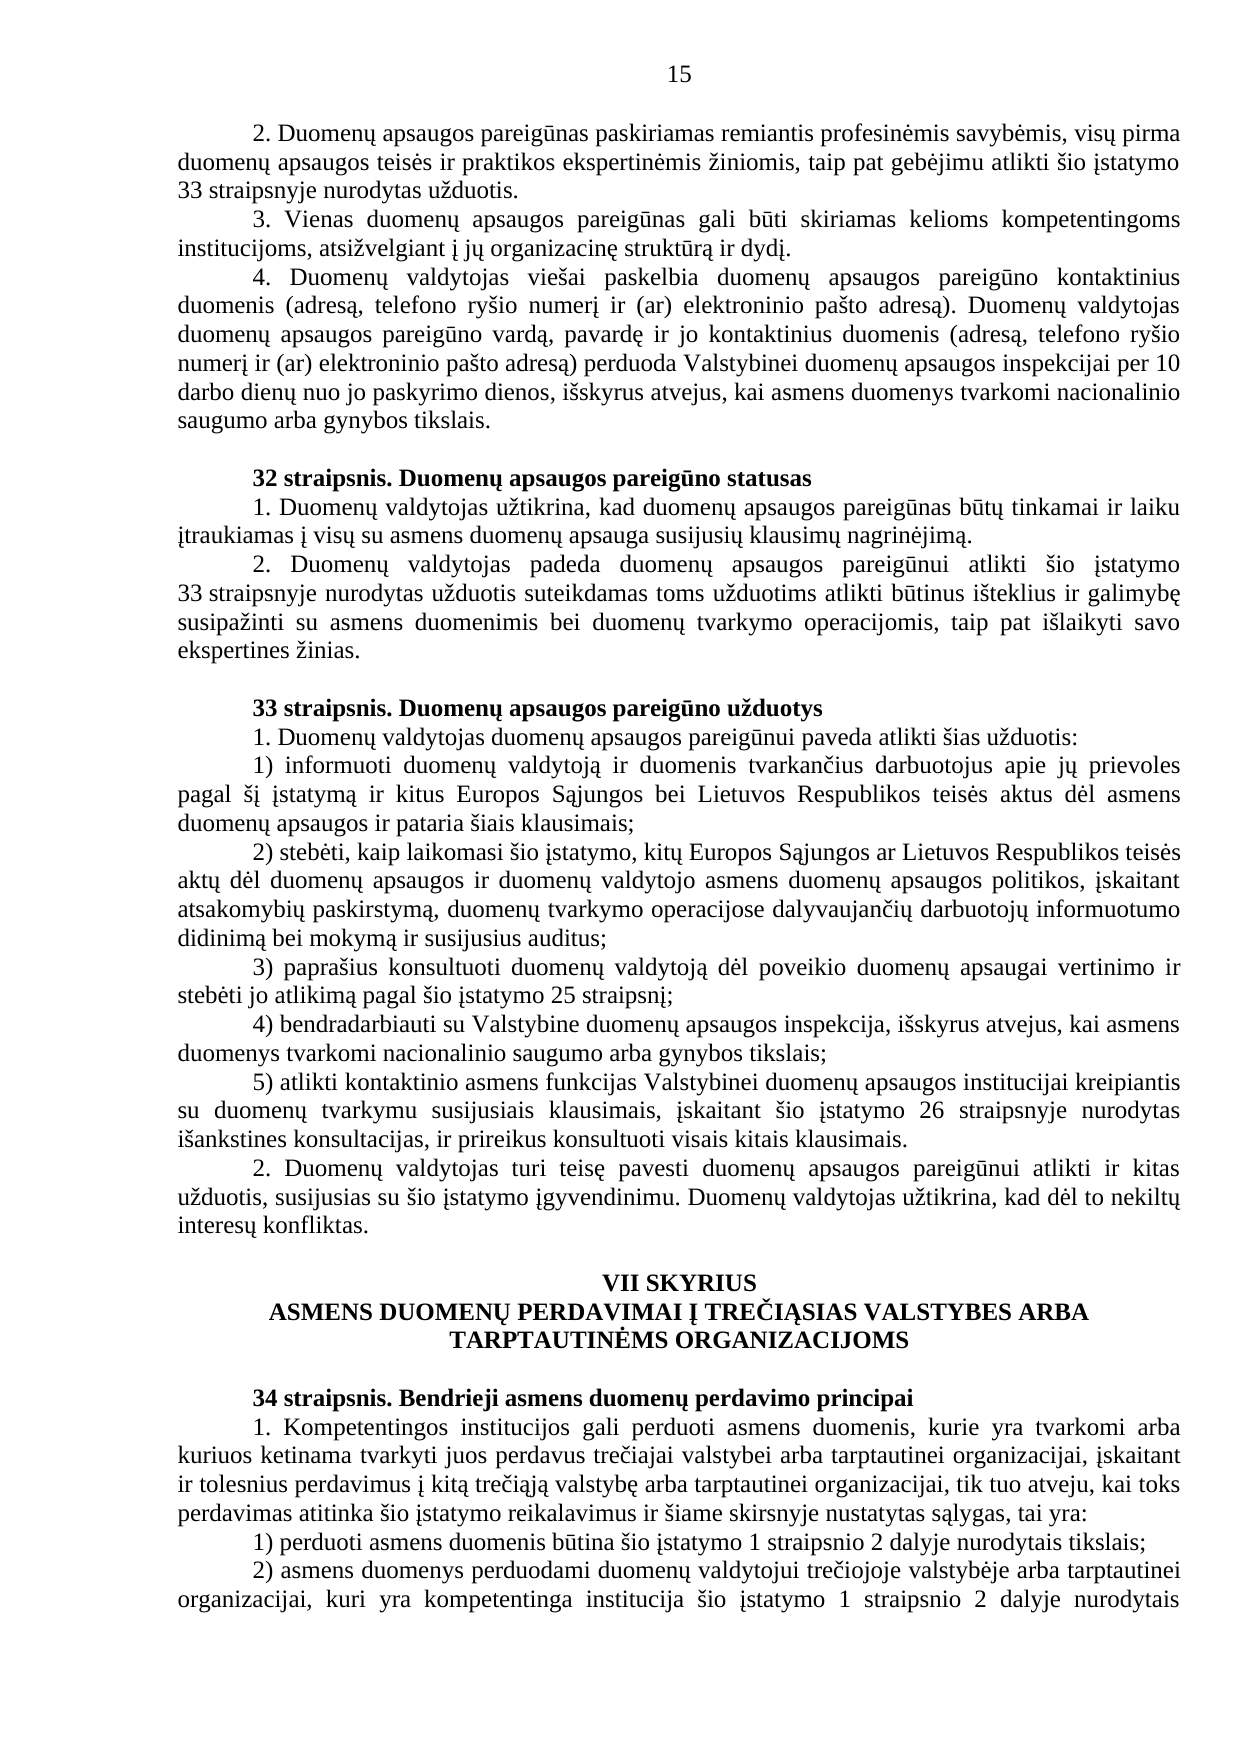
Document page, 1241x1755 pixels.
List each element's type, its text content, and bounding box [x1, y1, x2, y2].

text ASMENS DUOMENŲ PERDAVIMAI Į TREČIĄSIAS VALSTYBES ARBA TARPTAUTINĖMS ORGANIZACIJOMS [177, 1297, 1181, 1354]
text 2) asmens duomenys perduodami duomenų valdytojui trečiojoje valstybėje arba tarptautinei organizacijai, kuri yra kompetentinga institucija šio įstatymo 1 straipsnio 2 dalyje nurodytais [177, 1556, 1181, 1613]
text 1. Duomenų valdytojas duomenų apsaugos pareigūnui paveda atlikti šias užduotis: [177, 722, 1181, 751]
text 2. Duomenų apsaugos pareigūnas paskiriamas remiantis profesinėmis savybėmis, visų pirma duomenų apsaugos teisės ir praktikos ekspertinėmis žiniomis, taip pat gebėjimu atlikti šio įstatymo 33 straipsnyje nurodytas užduotis. [177, 118, 1181, 204]
text 1. Duomenų valdytojas užtikrina, kad duomenų apsaugos pareigūnas būtų tinkamai ir laiku įtraukiamas į visų su asmens duomenų apsauga susijusių klausimų nagrinėjimą. [177, 492, 1181, 549]
text 1) perduoti asmens duomenis būtina šio įstatymo 1 straipsnio 2 dalyje nurodytais tikslais; [177, 1527, 1181, 1556]
text 4) bendradarbiauti su Valstybine duomenų apsaugos inspekcija, išskyrus atvejus, kai asmens duomenys tvarkomi nacionalinio saugumo arba gynybos tikslais; [177, 1009, 1181, 1067]
text 32 straipsnis. Duomenų apsaugos pareigūno statusas [252, 463, 1181, 492]
text 4. Duomenų valdytojas viešai paskelbia duomenų apsaugos pareigūno kontaktinius duomenis (adresą, telefono ryšio numerį ir (ar) elektroninio pašto adresą). Duomenų valdytojas duomenų apsaugos pareigūno vardą, pavardę ir jo kontaktinius duomenis (adresą, telefono ryšio numerį ir (ar) elektroninio pašto adresą) perduoda Valstybinei duomenų apsaugos inspekcijai per 10 darbo dienų nuo jo paskyrimo dienos, išskyrus atvejus, kai asmens duomenys tvarkomi nacionalinio saugumo arba gynybos tikslais. [177, 262, 1181, 434]
text 1. Kompetentingos institucijos gali perduoti asmens duomenis, kurie yra tvarkomi arba kuriuos ketinama tvarkyti juos perdavus trečiajai valstybei arba tarptautinei organizacijai, įskaitant ir tolesnius perdavimus į kitą trečiąją valstybę arba tarptautinei organizacijai, tik tuo atveju, kai toks perdavimas atitinka šio įstatymo reikalavimus ir šiame skirsnyje nustatytas sąlygas, tai yra: [177, 1412, 1181, 1527]
text VII SKYRIUS [177, 1268, 1181, 1297]
text 5) atlikti kontaktinio asmens funkcijas Valstybinei duomenų apsaugos institucijai kreipiantis su duomenų tvarkymu susijusiais klausimais, įskaitant šio įstatymo 26 straipsnyje nurodytas išankstines konsultacijas, ir prireikus konsultuoti visais kitais klausimais. [177, 1067, 1181, 1153]
text 2. Duomenų valdytojas turi teisę pavesti duomenų apsaugos pareigūnui atlikti ir kitas užduotis, susijusias su šio įstatymo įgyvendinimu. Duomenų valdytojas užtikrina, kad dėl to nekiltų interesų konfliktas. [177, 1153, 1181, 1239]
text 3) paprašius konsultuoti duomenų valdytoją dėl poveikio duomenų apsaugai vertinimo ir stebėti jo atlikimą pagal šio įstatymo 25 straipsnį; [177, 952, 1181, 1009]
text 1) informuoti duomenų valdytoją ir duomenis tvarkančius darbuotojus apie jų prievoles pagal šį įstatymą ir kitus Europos Sąjungos bei Lietuvos Respublikos teisės aktus dėl asmens duomenų apsaugos ir pataria šiais klausimais; [177, 751, 1181, 837]
text 2) stebėti, kaip laikomasi šio įstatymo, kitų Europos Sąjungos ar Lietuvos Respublikos teisės aktų dėl duomenų apsaugos ir duomenų valdytojo asmens duomenų apsaugos politikos, įskaitant atsakomybių paskirstymą, duomenų tvarkymo operacijose dalyvaujančių darbuotojų informuotumo didinimą bei mokymą ir susijusius auditus; [177, 837, 1181, 952]
text 34 straipsnis. Bendrieji asmens duomenų perdavimo principai [252, 1383, 1181, 1412]
text 3. Vienas duomenų apsaugos pareigūnas gali būti skiriamas kelioms kompetentingoms institucijoms, atsižvelgiant į jų organizacinę struktūrą ir dydį. [177, 204, 1181, 262]
text 2. Duomenų valdytojas padeda duomenų apsaugos pareigūnui atlikti šio įstatymo 33 straipsnyje nurodytas užduotis suteikdamas toms užduotims atlikti būtinus išteklius ir galimybę susipažinti su asmens duomenimis bei duomenų tvarkymo operacijomis, taip pat išlaikyti savo ekspertines žinias. [177, 549, 1181, 664]
text 33 straipsnis. Duomenų apsaugos pareigūno užduotys [252, 693, 1181, 722]
